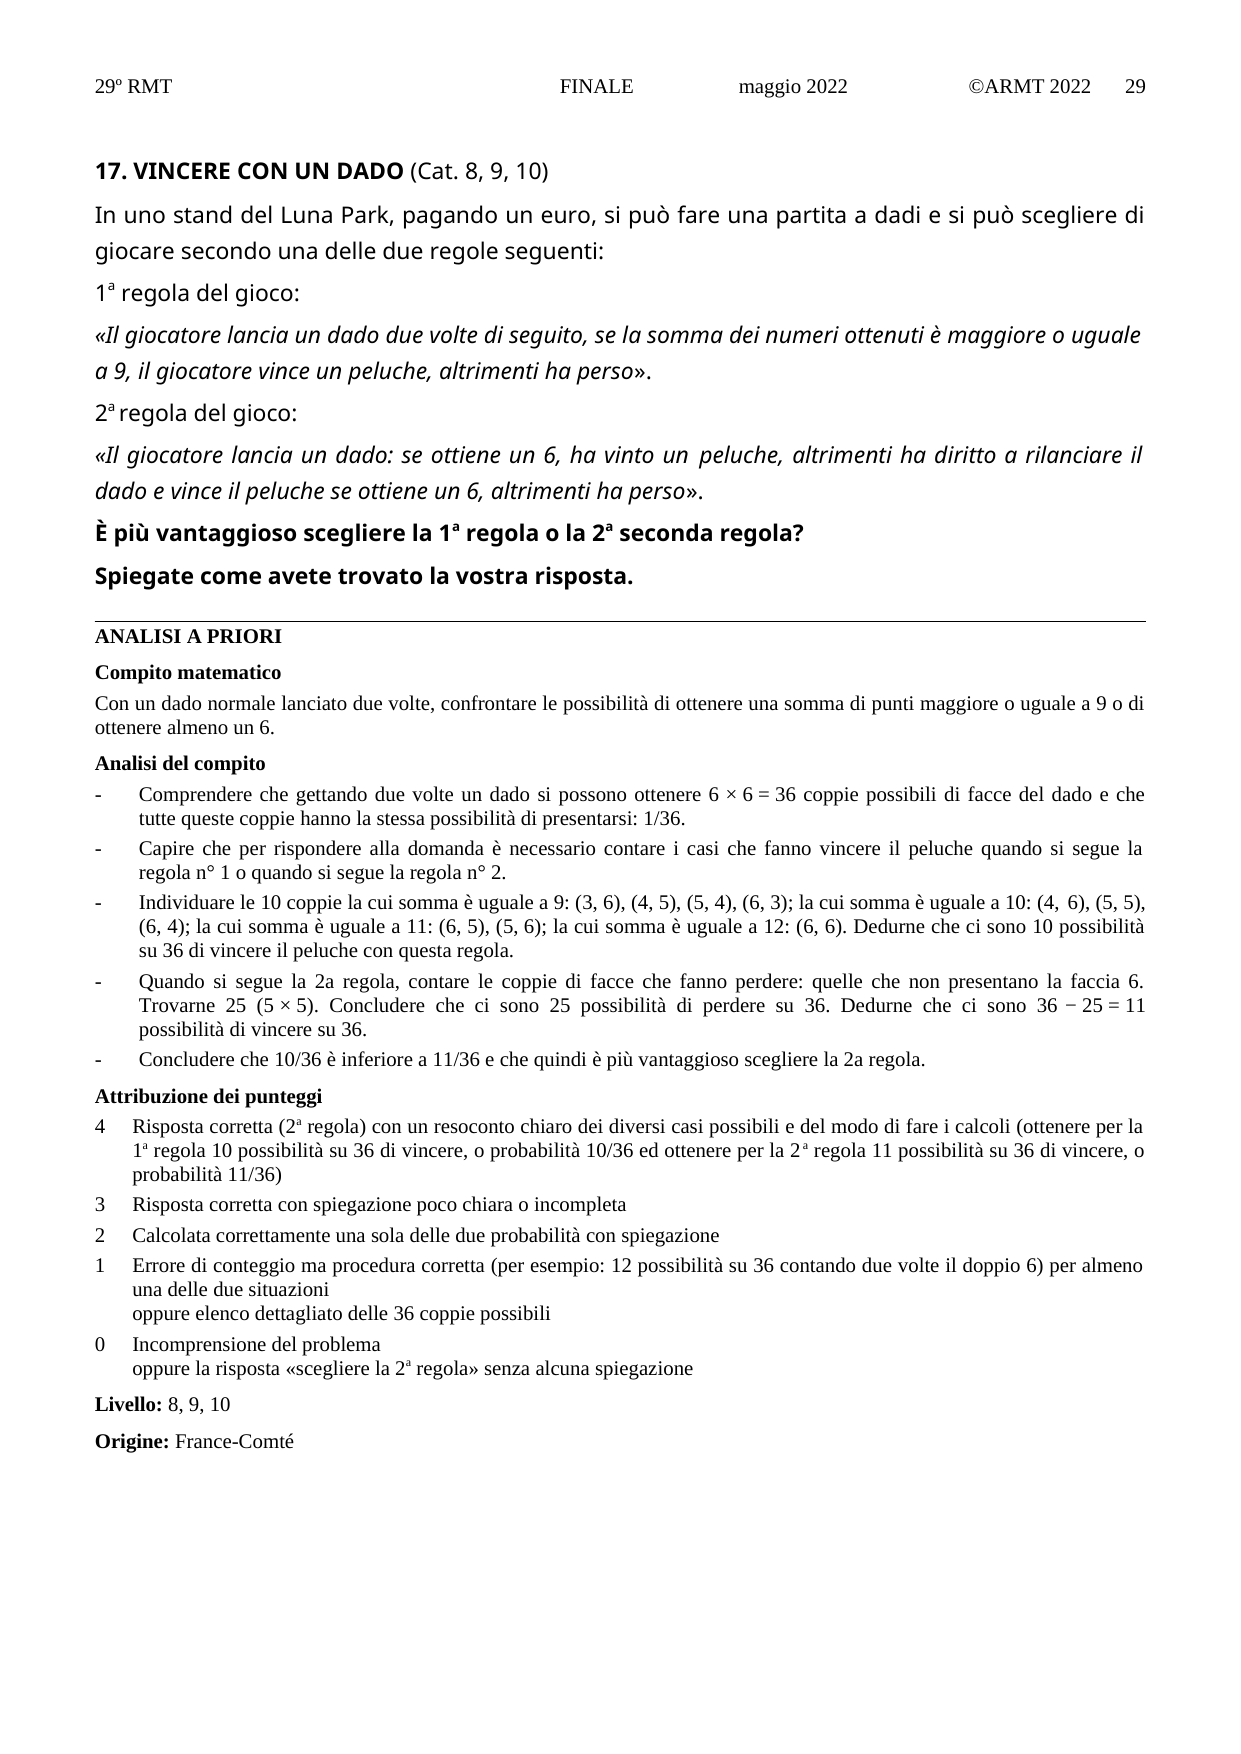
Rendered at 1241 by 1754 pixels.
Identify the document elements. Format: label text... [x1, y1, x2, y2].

text «Il giocatore lancia un dado due volte di seguito, se la somma dei numeri ottenuti è maggiore o uguale a 9, il giocatore vince un peluche, altrimenti ha perso». [94, 319, 1146, 386]
text Spiegate come avete trovato la vostra risposta. [94, 559, 1146, 591]
text - Quando si segue la 2a regola, contare le coppie di facce che fanno perdere: quelle che non presentano la faccia 6. Trovarne 25 (5 × 5). Concludere che ci sono 25 possibilità di perdere su 36. Dedurne che ci sono 36 − 25 = 11 possibilità di vincere su 36. [94, 969, 1146, 1041]
text Con un dado normale lanciato due volte, confrontare le possibilità di ottenere una somma di punti maggiore o uguale a 9 o di ottenere almeno un 6. [94, 691, 1146, 739]
text oppure elenco dettagliato delle 36 coppie possibili [94, 1301, 1146, 1325]
text 2a regola del gioco: [94, 397, 1146, 428]
text Livello: 8, 9, 10 [94, 1392, 1146, 1416]
text 4 Risposta corretta (2a regola) con un resoconto chiaro dei diversi casi possibili e del modo di fare i calcoli (ottenere per la 1a regola 10 possibilità su 36 di vincere, o probabilità 10/36 ed ottenere per la 2a regola 11 possibilità su 36 di vincere, o probabilità 11/36) [94, 1114, 1146, 1186]
text 3 Risposta corretta con spiegazione poco chiara o incompleta [94, 1192, 1146, 1216]
text 0 Incomprensione del problema [94, 1331, 1146, 1356]
text - Concludere che 10/36 è inferiore a 11/36 e che quindi è più vantaggioso scegliere la 2a regola. [94, 1047, 1146, 1071]
text È più vantaggioso scegliere la 1a regola o la 2a seconda regola? [94, 517, 1146, 549]
text - Individuare le 10 coppie la cui somma è uguale a 9: (3, 6), (4, 5), (5, 4), (6, 3); la cui somma è uguale a 10: (4, 6), (5, 5), (6, 4); la cui somma è uguale a 11: (6, 5), (5, 6); la cui somma è uguale a 12: (6, 6). Dedurne che ci sono 10 possibilità su 36 di vincere il peluche con questa regola. [94, 890, 1146, 962]
text ANALISI A PRIORI [94, 622, 1146, 648]
text «Il giocatore lancia un dado: se ottiene un 6, ha vinto un peluche, altrimenti ha diritto a rilanciare il dado e vince il peluche se ottiene un 6, altrimenti ha perso». [94, 439, 1146, 506]
text 1a regola del gioco: [94, 277, 1146, 308]
text Origine: France-Comté [94, 1429, 1146, 1453]
text Analisi del compito [94, 751, 1146, 775]
text 17. VINCERE CON UN DADO (Cat. 8, 9, 10) [94, 155, 1146, 186]
text - Capire che per rispondere alla domanda è necessario contare i casi che fanno vincere il peluche quando si segue la regola n° 1 o quando si segue la regola n° 2. [94, 836, 1146, 884]
text In uno stand del Luna Park, pagando un euro, si può fare una partita a dadi e si può scegliere di giocare secondo una delle due regole seguenti: [94, 199, 1146, 266]
text Attribuzione dei punteggi [94, 1084, 1146, 1108]
text oppure la risposta «scegliere la 2a regola» senza alcuna spiegazione [94, 1356, 1146, 1379]
text 1 Errore di conteggio ma procedura corretta (per esempio: 12 possibilità su 36 contando due volte il doppio 6) per almeno una delle due situazioni [94, 1253, 1146, 1301]
text 2 Calcolata correttamente una sola delle due probabilità con spiegazione [94, 1223, 1146, 1247]
text - Comprendere che gettando due volte un dado si possono ottenere 6 × 6 = 36 coppie possibili di facce del dado e che tutte queste coppie hanno la stessa possibilità di presentarsi: 1/36. [94, 781, 1146, 829]
text Compito matematico [94, 660, 1146, 684]
